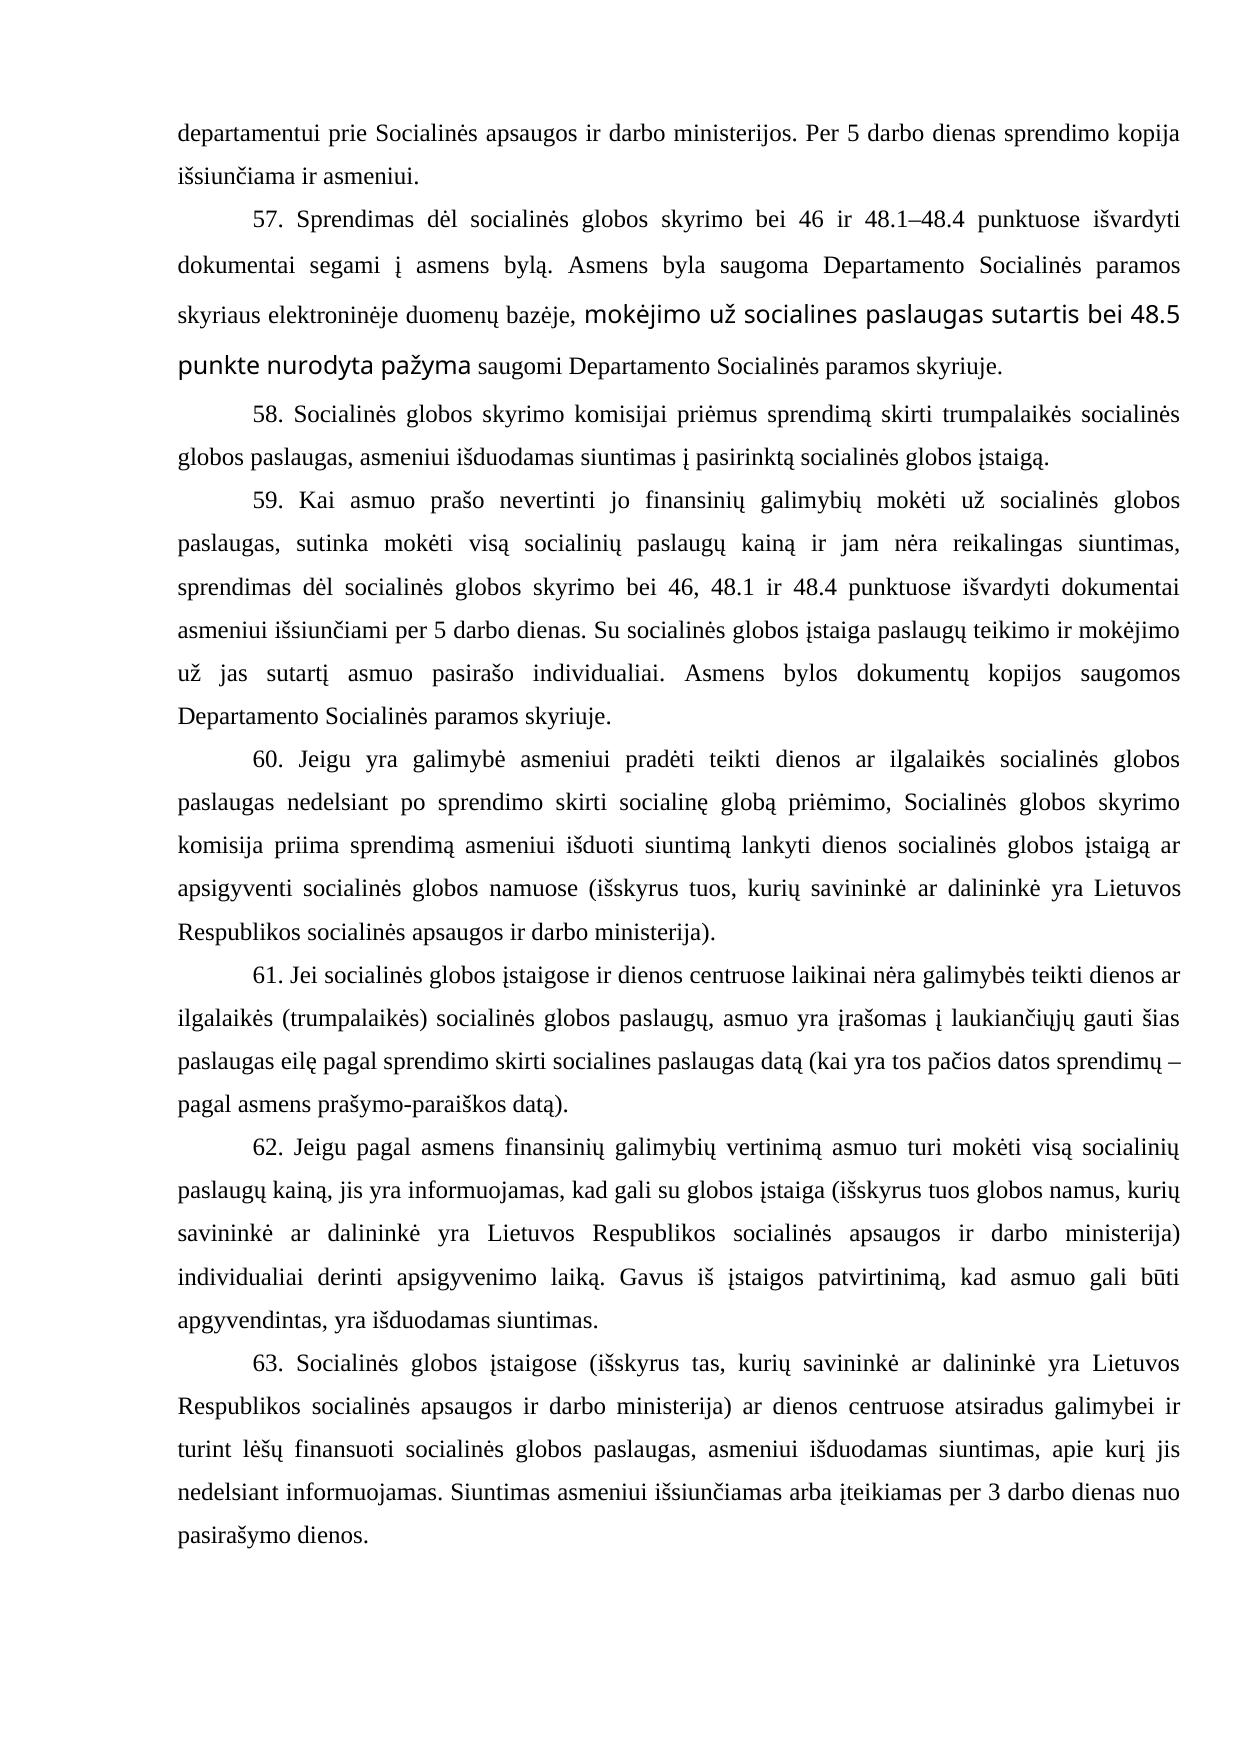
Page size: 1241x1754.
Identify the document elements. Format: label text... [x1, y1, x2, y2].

text 58. Socialinės globos skyrimo komisijai priėmus sprendimą skirti trumpalaikės socialinės globos paslaugas, asmeniui išduodamas siuntimas į pasirinktą socialinės globos įstaigą. [177, 399, 1181, 471]
text 60. Jeigu yra galimybė asmeniui pradėti teikti dienos ar ilgalaikės socialinės globos paslaugas nedelsiant po sprendimo skirti socialinę globą priėmimo, Socialinės globos skyrimo komisija priima sprendimą asmeniui išduoti siuntimą lankyti dienos socialinės globos įstaigą ar apsigyventi socialinės globos namuose (išskyrus tuos, kurių savininkė ar dalininkė yra Lietuvos Respublikos socialinės apsaugos ir darbo ministerija). [177, 744, 1181, 945]
text 59. Kai asmuo prašo nevertinti jo finansinių galimybių mokėti už socialinės globos paslaugas, sutinka mokėti visą socialinių paslaugų kainą ir jam nėra reikalingas siuntimas, sprendimas dėl socialinės globos skyrimo bei 46, 48.1 ir 48.4 punktuose išvardyti dokumentai asmeniui išsiunčiami per 5 darbo dienas. Su socialinės globos įstaiga paslaugų teikimo ir mokėjimo už jas sutartį asmuo pasirašo individualiai. Asmens bylos dokumentų kopijos saugomos Departamento Socialinės paramos skyriuje. [177, 485, 1181, 730]
text 61. Jei socialinės globos įstaigose ir dienos centruose laikinai nėra galimybės teikti dienos ar ilgalaikės (trumpalaikės) socialinės globos paslaugų, asmuo yra įrašomas į laukiančiųjų gauti šias paslaugas eilę pagal sprendimo skirti socialines paslaugas datą (kai yra tos pačios datos sprendimų – pagal asmens prašymo-paraiškos datą). [177, 960, 1181, 1118]
text departamentui prie Socialinės apsaugos ir darbo ministerijos. Per 5 darbo dienas sprendimo kopija išsiunčiama ir asmeniui. [177, 118, 1181, 190]
text 63. Socialinės globos įstaigose (išskyrus tas, kurių savininkė ar dalininkė yra Lietuvos Respublikos socialinės apsaugos ir darbo ministerija) ar dienos centruose atsiradus galimybei ir turint lėšų finansuoti socialinės globos paslaugas, asmeniui išduodamas siuntimas, apie kurį jis nedelsiant informuojamas. Siuntimas asmeniui išsiunčiamas arba įteikiamas per 3 darbo dienas nuo pasirašymo dienos. [177, 1348, 1181, 1549]
text 57. Sprendimas dėl socialinės globos skyrimo bei 46 ir 48.1–48.4 punktuose išvardyti dokumentai segami į asmens bylą. Asmens byla saugoma Departamento Socialinės paramos skyriaus elektroninėje duomenų bazėje, mokėjimo už socialines paslaugas sutartis bei 48.5 punkte nurodyta pažyma saugomi Departamento Socialinės paramos skyriuje. [177, 204, 1181, 382]
text 62. Jeigu pagal asmens finansinių galimybių vertinimą asmuo turi mokėti visą socialinių paslaugų kainą, jis yra informuojamas, kad gali su globos įstaiga (išskyrus tuos globos namus, kurių savininkė ar dalininkė yra Lietuvos Respublikos socialinės apsaugos ir darbo ministerija) individualiai derinti apsigyvenimo laiką. Gavus iš įstaigos patvirtinimą, kad asmuo gali būti apgyvendintas, yra išduodamas siuntimas. [177, 1132, 1181, 1333]
